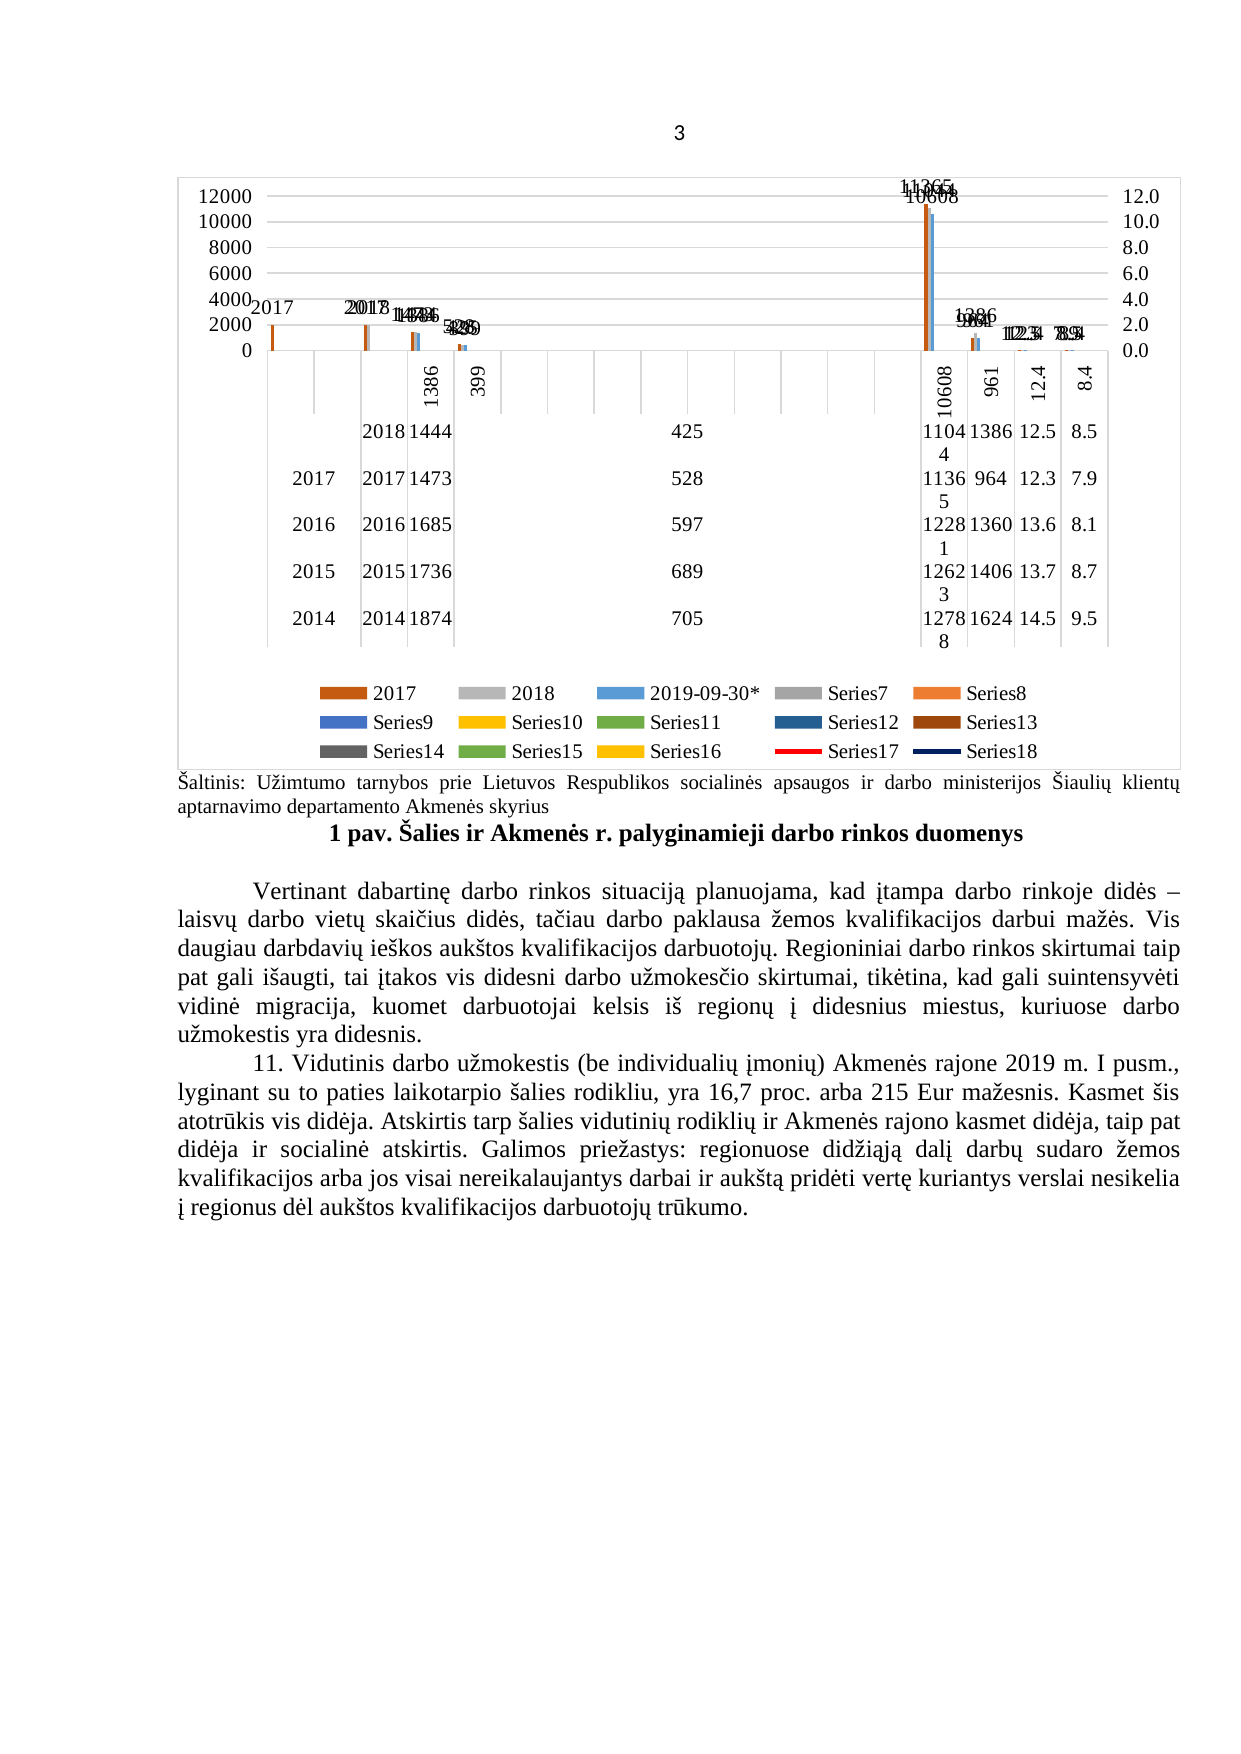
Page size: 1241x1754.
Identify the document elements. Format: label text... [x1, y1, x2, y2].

text 11. Vidutinis darbo užmokestis (be individualių įmonių) Akmenės rajone 2019 m. I pusm., lyginant su to paties laikotarpio šalies rodikliu, yra 16,7 proc. arba 215 Eur mažesnis. Kasmet šis atotrūkis vis didėja. Atskirtis tarp šalies vidutinių rodiklių ir Akmenės rajono kasmet didėja, taip pat didėja ir socialinė atskirtis. Galimos priežastys: regionuose didžiąją dalį darbų sudaro žemos kvalifikacijos arba jos visai nereikalaujantys darbai ir aukštą pridėti vertę kuriantys verslai nesikelia į regionus dėl aukštos kvalifikacijos darbuotojų trūkumo. [177, 1048, 1181, 1221]
text 1 pav. Šalies ir Akmenės r. palyginamieji darbo rinkos duomenys [177, 818, 1181, 847]
text Šaltinis: Užimtumo tarnybos prie Lietuvos Respublikos socialinės apsaugos ir darbo ministerijos Šiaulių klientų aptarnavimo departamento Akmenės skyrius [177, 770, 1181, 818]
text Vertinant dabartinę darbo rinkos situaciją planuojama, kad įtampa darbo rinkoje didės – laisvų darbo vietų skaičius didės, tačiau darbo paklausa žemos kvalifikacijos darbui mažės. Vis daugiau darbdavių ieškos aukštos kvalifikacijos darbuotojų. Regioniniai darbo rinkos skirtumai taip pat gali išaugti, tai įtakos vis didesni darbo užmokesčio skirtumai, tikėtina, kad gali suintensyvėti vidinė migracija, kuomet darbuotojai kelsis iš regionų į didesnius miestus, kuriuose darbo užmokestis yra didesnis. [177, 876, 1181, 1048]
